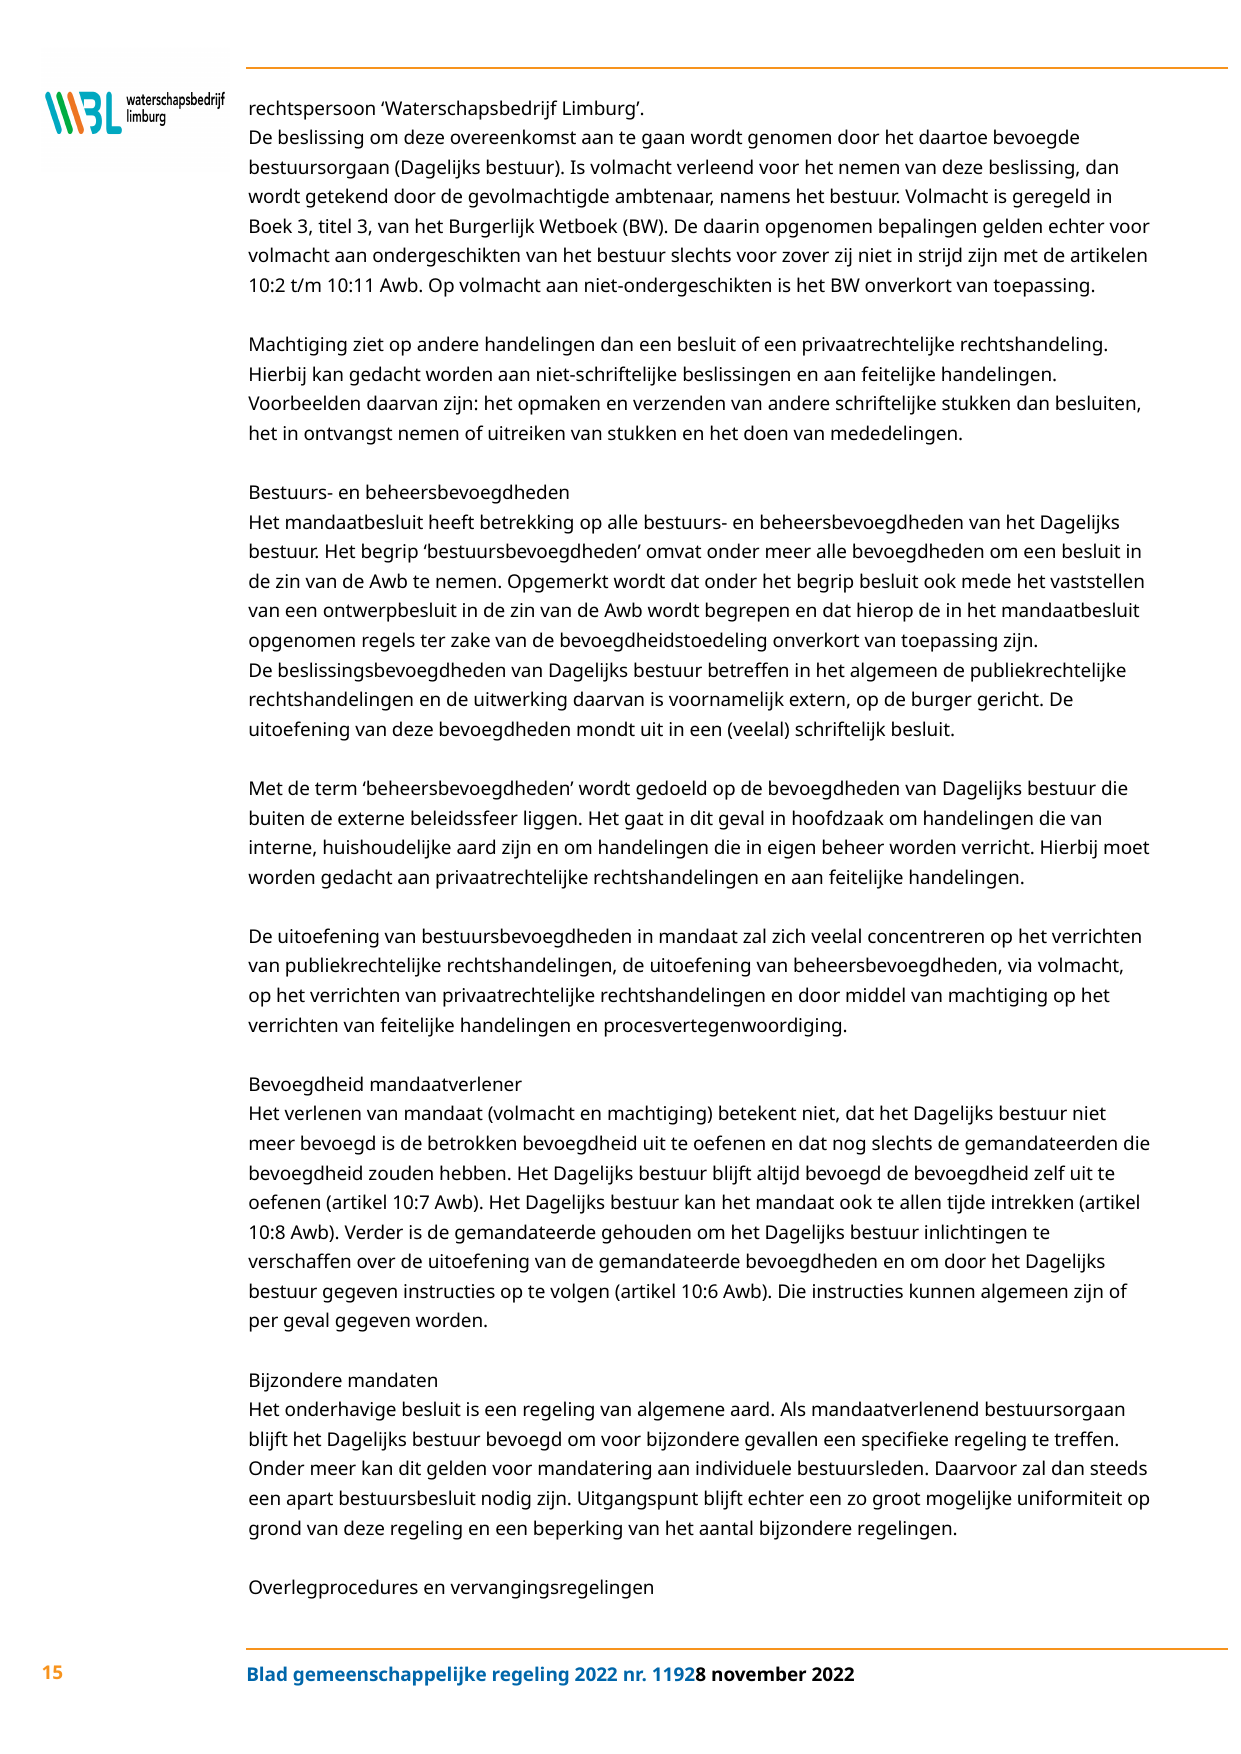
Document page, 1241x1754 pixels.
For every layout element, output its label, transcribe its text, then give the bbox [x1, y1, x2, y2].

picture [41, 47, 231, 172]
text De uitoefening van bestuursbevoegdheden in mandaat zal zich veelal concentreren op het verrichten van publiekrechtelijke rechtshandelingen, de uitoefening van beheersbevoegdheden, via volmacht, op het verrichten van privaatrechtelijke rechtshandelingen en door middel van machtiging op het verrichten van feitelijke handelingen en procesvertegenwoordiging. [248, 923, 1152, 1038]
text Bestuurs- en beheersbevoegdheden [248, 479, 1152, 505]
text rechtspersoon ‘Waterschapsbedrijf Limburg’. [248, 95, 1152, 121]
text Met de term ‘beheersbevoegdheden’ wordt gedoeld op de bevoegdheden van Dagelijks bestuur die buiten de externe beleidssfeer liggen. Het gaat in dit geval in hoofdzaak om handelingen die van interne, huishoudelijke aard zijn en om handelingen die in eigen beheer worden verricht. Hierbij moet worden gedacht aan privaatrechtelijke rechtshandelingen en aan feitelijke handelingen. [248, 775, 1152, 890]
text Bevoegdheid mandaatverlener [248, 1071, 1152, 1097]
text Bijzondere mandaten [248, 1367, 1152, 1393]
text Overlegprocedures en vervangingsregelingen [248, 1574, 1152, 1600]
text Het verlenen van mandaat (volmacht en machtiging) betekent niet, dat het Dagelijks bestuur niet meer bevoegd is de betrokken bevoegdheid uit te oefenen en dat nog slechts de gemandateerden die bevoegdheid zouden hebben. Het Dagelijks bestuur blijft altijd bevoegd de bevoegdheid zelf uit te oefenen (artikel 10:7 Awb). Het Dagelijks bestuur kan het mandaat ook te allen tijde intrekken (artikel 10:8 Awb). Verder is de gemandateerde gehouden om het Dagelijks bestuur inlichtingen te verschaffen over de uitoefening van de gemandateerde bevoegdheden en om door het Dagelijks bestuur gegeven instructies op te volgen (artikel 10:6 Awb). Die instructies kunnen algemeen zijn of per geval gegeven worden. [248, 1101, 1152, 1333]
text Machtiging ziet op andere handelingen dan een besluit of een privaatrechtelijke rechtshandeling. Hierbij kan gedacht worden aan niet-schriftelijke beslissingen en aan feitelijke handelingen. Voorbeelden daarvan zijn: het opmaken en verzenden van andere schriftelijke stukken dan besluiten, het in ontvangst nemen of uitreiken van stukken en het doen van mededelingen. [248, 331, 1152, 446]
text De beslissing om deze overeenkomst aan te gaan wordt genomen door het daartoe bevoegde bestuursorgaan (Dagelijks bestuur). Is volmacht verleend voor het nemen van deze beslissing, dan wordt getekend door de gevolmachtigde ambtenaar, namens het bestuur. Volmacht is geregeld in Boek 3, titel 3, van het Burgerlijk Wetboek (BW). De daarin opgenomen bepalingen gelden echter voor volmacht aan ondergeschikten van het bestuur slechts voor zover zij niet in strijd zijn met de artikelen 10:2 t/m 10:11 Awb. Op volmacht aan niet-ondergeschikten is het BW onverkort van toepassing. [248, 124, 1152, 298]
text Het mandaatbesluit heeft betrekking op alle bestuurs- en beheersbevoegdheden van het Dagelijks bestuur. Het begrip ‘bestuursbevoegdheden’ omvat onder meer alle bevoegdheden om een besluit in de zin van de Awb te nemen. Opgemerkt wordt dat onder het begrip besluit ook mede het vaststellen van een ontwerpbesluit in de zin van de Awb wordt begrepen en dat hierop de in het mandaatbesluit opgenomen regels ter zake van de bevoegdheidstoedeling onverkort van toepassing zijn. [248, 509, 1152, 653]
text De beslissingsbevoegdheden van Dagelijks bestuur betreffen in het algemeen de publiekrechtelijke rechtshandelingen en de uitwerking daarvan is voornamelijk extern, op de burger gericht. De uitoefening van deze bevoegdheden mondt uit in een (veelal) schriftelijk besluit. [248, 657, 1152, 742]
text Het onderhavige besluit is een regeling van algemene aard. Als mandaatverlenend bestuursorgaan blijft het Dagelijks bestuur bevoegd om voor bijzondere gevallen een specifieke regeling te treffen. Onder meer kan dit gelden voor mandatering aan individuele bestuursleden. Daarvoor zal dan steeds een apart bestuursbesluit nodig zijn. Uitgangspunt blijft echter een zo groot mogelijke uniformiteit op grond van deze regeling en een beperking van het aantal bijzondere regelingen. [248, 1396, 1152, 1541]
